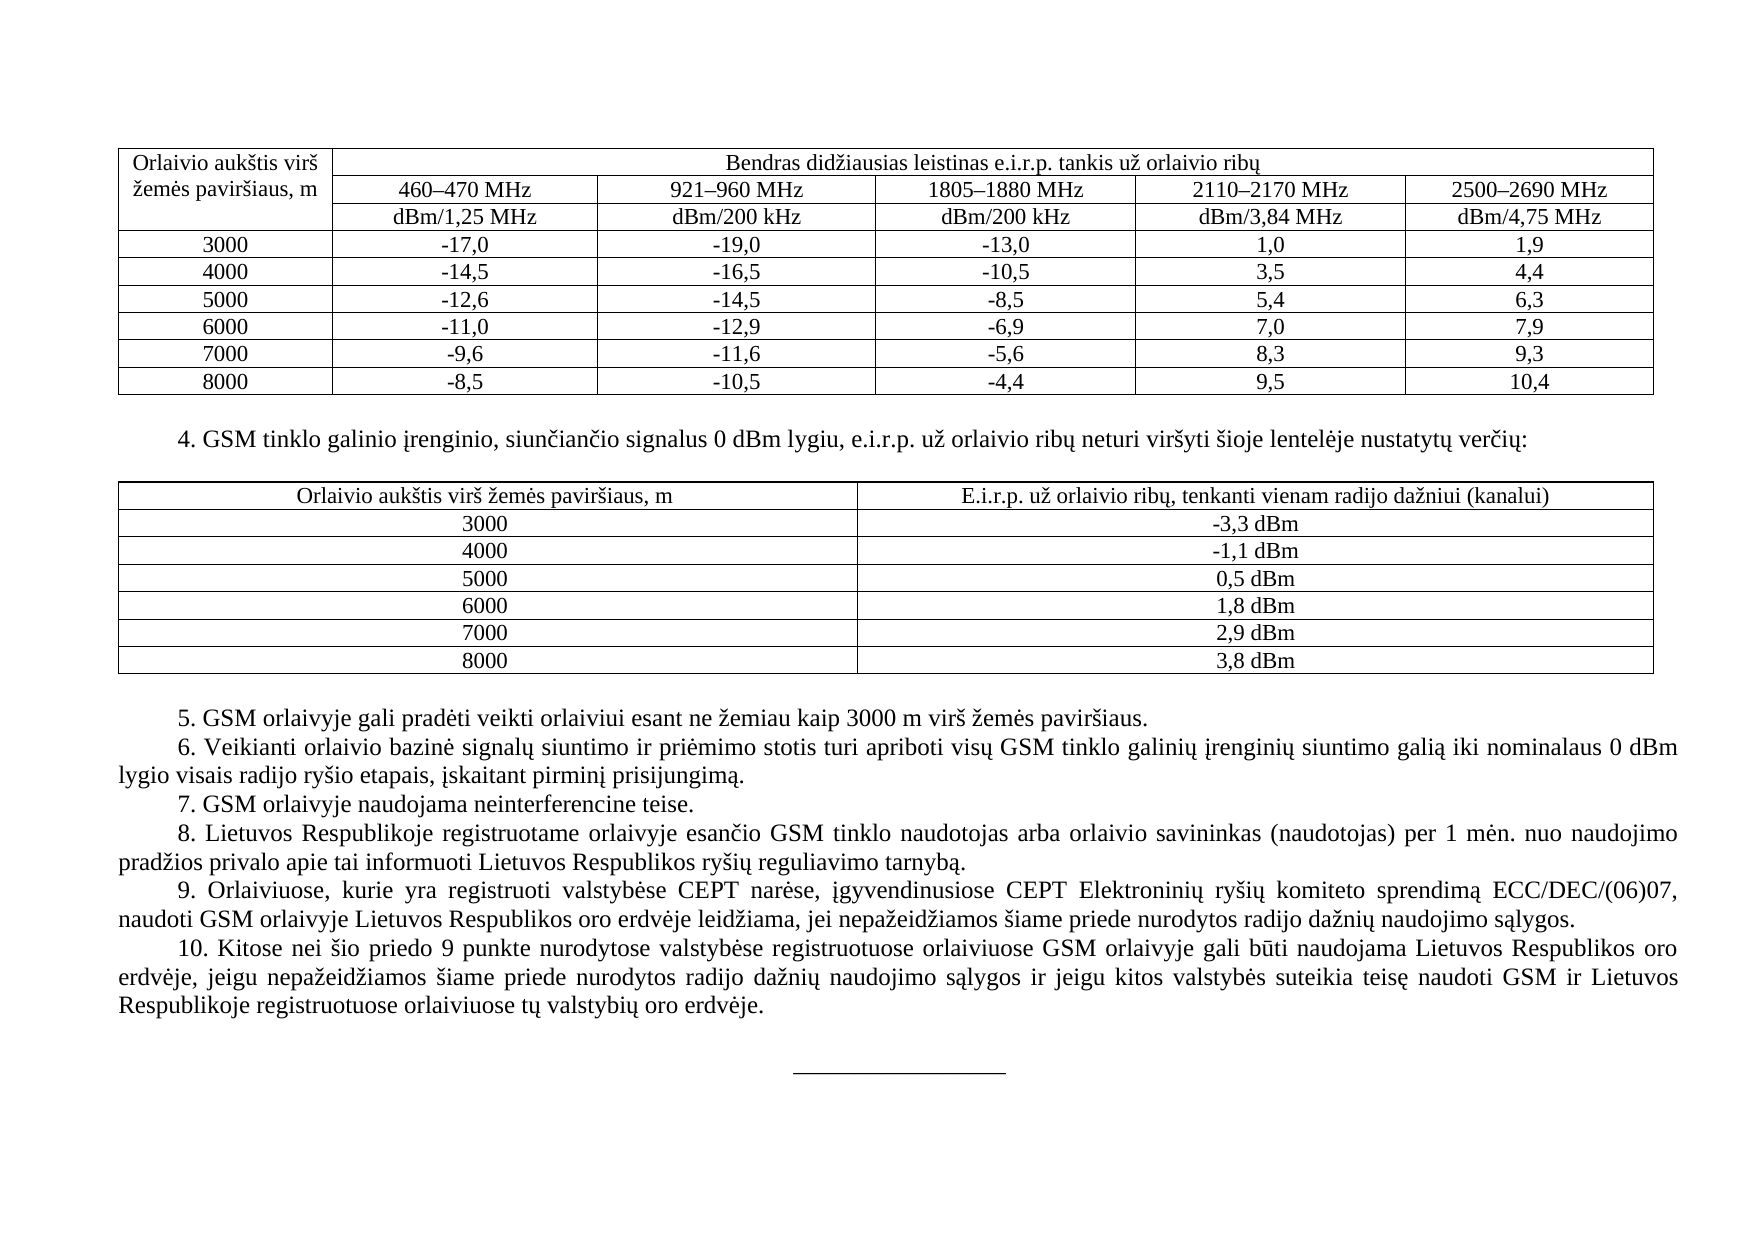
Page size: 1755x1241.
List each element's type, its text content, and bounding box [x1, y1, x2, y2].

table_cell 4,4 [1406, 258, 1653, 284]
table_cell 7000 [119, 620, 857, 646]
table_cell -10,5 [598, 368, 875, 394]
table_cell -8,5 [876, 286, 1135, 312]
table_cell -17,0 [333, 231, 597, 257]
table_cell 5000 [119, 286, 332, 312]
table_cell 3000 [119, 231, 332, 257]
table_cell 6000 [119, 313, 332, 339]
table_cell -9,6 [333, 340, 597, 367]
text 4. GSM tinklo galinio įrenginio, siunčiančio signalus 0 dBm lygiu, e.i.r.p. už orlaivio ribų neturi viršyti šioje lentelėje nustatytų verčių: [118, 424, 1680, 453]
table_cell 2,9 dBm [858, 620, 1653, 646]
table_cell 3,8 dBm [858, 647, 1653, 673]
table_cell -5,6 [876, 340, 1135, 367]
table_cell dBm/3,84 MHz [1136, 204, 1405, 230]
table_cell -10,5 [876, 258, 1135, 284]
table_cell 1,9 [1406, 231, 1653, 257]
table_cell dBm/200 kHz [876, 204, 1135, 230]
table_cell 5,4 [1136, 286, 1405, 312]
text 8. Lietuvos Respublikoje registruotame orlaivyje esančio GSM tinklo naudotojas arba orlaivio savininkas (naudotojas) per 1 mėn. nuo naudojimo pradžios privalo apie tai informuoti Lietuvos Respublikos ryšių reguliavimo tarnybą. [118, 818, 1680, 876]
table_cell 2500–2690 MHz [1406, 176, 1653, 202]
table_cell 8000 [119, 647, 857, 673]
table_cell -11,6 [598, 340, 875, 367]
table_cell -11,0 [333, 313, 597, 339]
table_cell 8000 [119, 368, 332, 394]
table_cell 4000 [119, 258, 332, 284]
table_cell -6,9 [876, 313, 1135, 339]
table_cell 1805–1880 MHz [876, 176, 1135, 202]
table_cell 1,8 dBm [858, 592, 1653, 618]
table_header E.i.r.p. už orlaivio ribų, tenkanti vienam radijo dažniui (kanalui) [858, 483, 1653, 509]
text 7. GSM orlaivyje naudojama neinterferencine teise. [118, 789, 1680, 818]
table_cell -4,4 [876, 368, 1135, 394]
table_cell -8,5 [333, 368, 597, 394]
table_cell -16,5 [598, 258, 875, 284]
text 10. Kitose nei šio priedo 9 punkte nurodytose valstybėse registruotuose orlaiviuose GSM orlaivyje gali būti naudojama Lietuvos Respublikos oro erdvėje, jeigu nepažeidžiamos šiame priede nurodytos radijo dažnių naudojimo sąlygos ir jeigu kitos valstybės suteikia teisę naudoti GSM ir Lietuvos Respublikoje registruotuose orlaiviuose tų valstybių oro erdvėje. [118, 933, 1680, 1019]
table_cell 5000 [119, 565, 857, 591]
table_cell 8,3 [1136, 340, 1405, 367]
table_cell 7000 [119, 340, 332, 367]
table_cell 2110–2170 MHz [1136, 176, 1405, 202]
table_cell 1,0 [1136, 231, 1405, 257]
table_cell -19,0 [598, 231, 875, 257]
table_cell 10,4 [1406, 368, 1653, 394]
table_cell -3,3 dBm [858, 510, 1653, 536]
table_cell 6000 [119, 592, 857, 618]
table_cell -12,6 [333, 286, 597, 312]
table_cell 4000 [119, 537, 857, 564]
table_cell dBm/200 kHz [598, 204, 875, 230]
table_cell 7,9 [1406, 313, 1653, 339]
table_cell 3,5 [1136, 258, 1405, 284]
table_header Bendras didžiausias leistinas e.i.r.p. tankis už orlaivio ribų [333, 149, 1653, 175]
table_header Orlaivio aukštis virš žemės paviršiaus, m [119, 483, 857, 509]
table_cell 9,5 [1136, 368, 1405, 394]
table_header Orlaivio aukštis virš žemės paviršiaus, m [119, 149, 332, 230]
table_cell -14,5 [333, 258, 597, 284]
table_cell 7,0 [1136, 313, 1405, 339]
table_cell 921–960 MHz [598, 176, 875, 202]
table_cell 0,5 dBm [858, 565, 1653, 591]
text 6. Veikianti orlaivio bazinė signalų siuntimo ir priėmimo stotis turi apriboti visų GSM tinklo galinių įrenginių siuntimo galią iki nominalaus 0 dBm lygio visais radijo ryšio etapais, įskaitant pirminį prisijungimą. [118, 732, 1680, 789]
text 9. Orlaiviuose, kurie yra registruoti valstybėse CEPT narėse, įgyvendinusiose CEPT Elektroninių ryšių komiteto sprendimą ECC/DEC/(06)07, naudoti GSM orlaivyje Lietuvos Respublikos oro erdvėje leidžiama, jei nepažeidžiamos šiame priede nurodytos radijo dažnių naudojimo sąlygos. [118, 876, 1680, 933]
table_cell 6,3 [1406, 286, 1653, 312]
table_cell 9,3 [1406, 340, 1653, 367]
table_cell dBm/1,25 MHz [333, 204, 597, 230]
text _________________ [118, 1048, 1680, 1077]
table_cell 460–470 MHz [333, 176, 597, 202]
text 5. GSM orlaivyje gali pradėti veikti orlaiviui esant ne žemiau kaip 3000 m virš žemės paviršiaus. [118, 703, 1680, 732]
table_cell dBm/4,75 MHz [1406, 204, 1653, 230]
table_cell -12,9 [598, 313, 875, 339]
table_cell -13,0 [876, 231, 1135, 257]
table_cell 3000 [119, 510, 857, 536]
table_cell -1,1 dBm [858, 537, 1653, 564]
table_cell -14,5 [598, 286, 875, 312]
